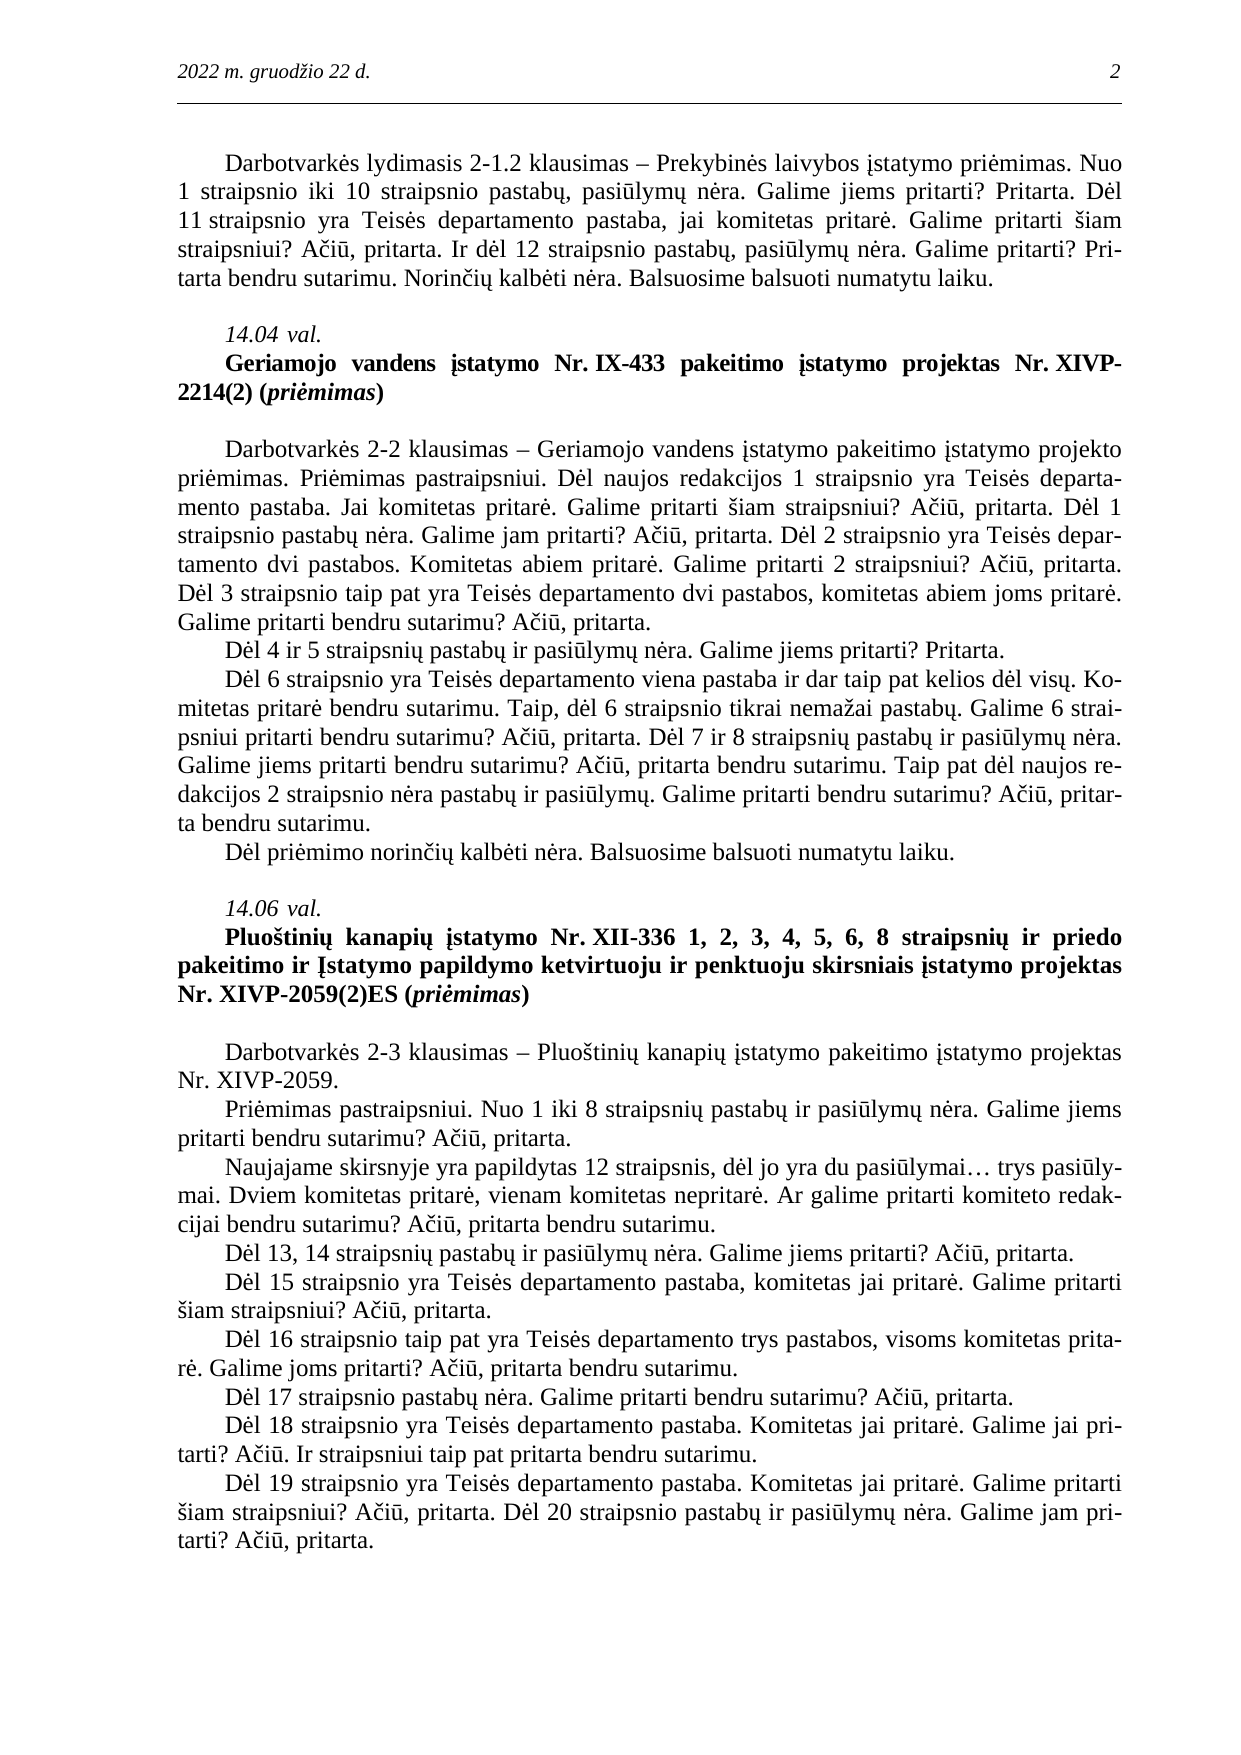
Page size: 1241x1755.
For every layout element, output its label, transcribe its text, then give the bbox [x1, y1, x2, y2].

text Dar­bo­tvarkės 2-3 klau­si­mas – Pluoš­ti­nių ka­na­pių įsta­ty­mo pa­kei­ti­mo įsta­ty­mo pro­jek­tas Nr. XIVP-2059. [177, 1037, 1122, 1094]
text 14.06 val. [224, 894, 1122, 922]
text Dėl 17 straips­nio pa­sta­bų nė­ra. Ga­li­me pri­tar­ti ben­dru su­ta­ri­mu? Ačiū, pri­tar­ta. [177, 1382, 1122, 1410]
text Dar­bo­tvarkės ly­di­ma­sis 2-1.2 klau­si­mas – Pre­ky­bi­nės lai­vy­bos įsta­ty­mo pri­ėmi­mas. Nuo 1 straips­nio iki 10 straips­nio pa­sta­bų, pa­siū­ly­mų nė­ra. Ga­li­me jiems pri­tar­ti? Pri­tar­ta. Dėl 11 straips­nio yra Tei­sės de­par­ta­men­to pa­sta­ba, jai ko­mi­te­tas pri­ta­rė. Ga­li­me pri­tar­ti šiam straips­niui? Ačiū, pri­tar­ta. Ir dėl 12 straips­nio pa­sta­bų, pa­siū­ly­mų nė­ra. Ga­li­me pri­tar­ti? Pri­tar­ta ben­dru su­ta­ri­mu. No­rin­čių kal­bė­ti nė­ra. Bal­suo­si­me bal­suo­ti nu­ma­ty­tu lai­ku. [177, 148, 1122, 291]
text Dėl 6 straips­nio yra Tei­sės de­par­ta­men­to vie­na pa­sta­ba ir dar taip pat ke­lios dėl vi­sų. Ko­mi­te­tas pri­ta­rė ben­dru su­ta­ri­mu. Taip, dėl 6 straips­nio tik­rai ne­ma­žai pa­sta­bų. Ga­li­me 6 strai­ps­niui pri­tar­ti ben­dru su­ta­ri­mu? Ačiū, pri­tar­ta. Dėl 7 ir 8 straips­nių pa­sta­bų ir pa­siū­ly­mų nė­ra. Ga­li­me jiems pri­tar­ti ben­dru su­ta­ri­mu? Ačiū, pri­tar­ta ben­dru su­ta­ri­mu. Taip pat dėl nau­jos re­dak­ci­jos 2 straips­nio nė­ra pa­sta­bų ir pa­siū­ly­mų. Ga­li­me pri­tar­ti ben­dru su­ta­ri­mu? Ačiū, pri­tar­ta ben­dru su­ta­ri­mu. [177, 664, 1122, 837]
text Dar­bo­tvarkės 2-2 klau­si­mas – Ge­ria­mo­jo van­dens įsta­ty­mo pa­kei­ti­mo įsta­ty­mo pro­jek­to pri­ėmi­mas. Pri­ėmi­mas pa­straips­niui. Dėl nau­jos re­dak­ci­jos 1 straips­nio yra Tei­sės de­par­ta­men­to pa­sta­ba. Jai ko­mi­te­tas pri­ta­rė. Ga­li­me pri­tar­ti šiam straips­niui? Ačiū, pri­tar­ta. Dėl 1 strai­ps­nio pa­sta­bų nė­ra. Ga­li­me jam pri­tar­ti? Ačiū, pri­tar­ta. Dėl 2 straips­nio yra Tei­sės de­par­ta­men­to dvi pa­sta­bos. Ko­mi­te­tas abiem pri­ta­rė. Ga­li­me pri­tar­ti 2 straips­niui? Ačiū, pri­tar­ta. Dėl 3 strai­ps­nio taip pat yra Tei­sės de­par­ta­men­to dvi pa­sta­bos, ko­mi­te­tas abiem joms pri­ta­rė. Ga­li­me pri­tar­ti ben­dru su­ta­ri­mu? Ačiū, pri­tar­ta. [177, 434, 1122, 635]
text Dėl 4 ir 5 straips­nių pa­sta­bų ir pa­siū­ly­mų nė­ra. Ga­li­me jiems pri­tar­ti? Pri­tar­ta. [177, 635, 1122, 664]
text Dėl 15 straips­nio yra Tei­sės de­par­ta­men­to pa­sta­ba, ko­mi­te­tas jai pri­ta­rė. Ga­li­me pri­tar­ti šiam straips­niui? Ačiū, pri­tar­ta. [177, 1267, 1122, 1324]
text 14.04 val. [224, 320, 1122, 348]
text Dėl pri­ėmi­mo no­rin­čių kal­bė­ti nė­ra. Bal­suo­si­me bal­suo­ti nu­ma­ty­tu lai­ku. [177, 837, 1122, 865]
text Ge­ria­mo­jo van­dens įsta­ty­mo Nr. IX-433 pa­kei­ti­mo įsta­ty­mo pro­jek­tas Nr. XIVP-2214(2) (pri­ėmi­mas) [177, 348, 1122, 405]
text Dėl 16 straips­nio taip pat yra Tei­sės de­par­ta­men­to trys pa­sta­bos, vi­soms ko­mi­te­tas pri­ta­rė. Ga­li­me joms pri­tar­ti? Ačiū, pri­tar­ta ben­dru su­ta­ri­mu. [177, 1324, 1122, 1382]
text Nau­ja­ja­me skir­sny­je yra pa­pil­dy­tas 12 straips­nis, dėl jo yra du pa­siū­ly­mai… trys pa­siū­ly­mai. Dviem ko­mi­te­tas pri­ta­rė, vie­nam ko­mi­te­tas ne­pri­ta­rė. Ar ga­li­me pri­tar­ti ko­mi­te­to re­dak­ci­jai ben­dru su­ta­ri­mu? Ačiū, pri­tar­ta ben­dru su­ta­ri­mu. [177, 1152, 1122, 1238]
text Dėl 13, 14 straips­nių pa­sta­bų ir pa­siū­ly­mų nė­ra. Ga­li­me jiems pri­tar­ti? Ačiū, pri­tar­ta. [177, 1238, 1122, 1267]
text Pluoš­ti­nių ka­na­pių įsta­ty­mo Nr. XII-336 1, 2, 3, 4, 5, 6, 8 straips­nių ir prie­do pakeiti­mo ir Įsta­ty­mo pa­pil­dy­mo ket­vir­tuo­ju ir penk­tuo­ju skir­sniais įsta­ty­mo pro­jek­tas Nr. XIVP-2059(2)ES (pri­ėmi­mas) [177, 922, 1122, 1008]
text Dėl 18 straips­nio yra Tei­sės de­par­ta­men­to pa­sta­ba. Ko­mi­te­tas jai pri­ta­rė. Ga­li­me jai pri­tar­ti? Ačiū. Ir straips­niui taip pat pri­tar­ta ben­dru su­ta­ri­mu. [177, 1410, 1122, 1468]
text Pri­ėmi­mas pa­straips­niui. Nuo 1 iki 8 straips­nių pa­sta­bų ir pa­siū­ly­mų nė­ra. Ga­li­me jiems pri­tar­ti ben­dru su­ta­ri­mu? Ačiū, pri­tar­ta. [177, 1094, 1122, 1152]
text Dėl 19 straips­nio yra Tei­sės de­par­ta­men­to pa­sta­ba. Ko­mi­te­tas jai pri­ta­rė. Ga­li­me pri­tar­ti šiam straips­niui? Ačiū, pri­tar­ta. Dėl 20 straips­nio pa­sta­bų ir pa­siū­ly­mų nė­ra. Ga­li­me jam pri­tar­ti? Ačiū, pri­tar­ta. [177, 1468, 1122, 1554]
